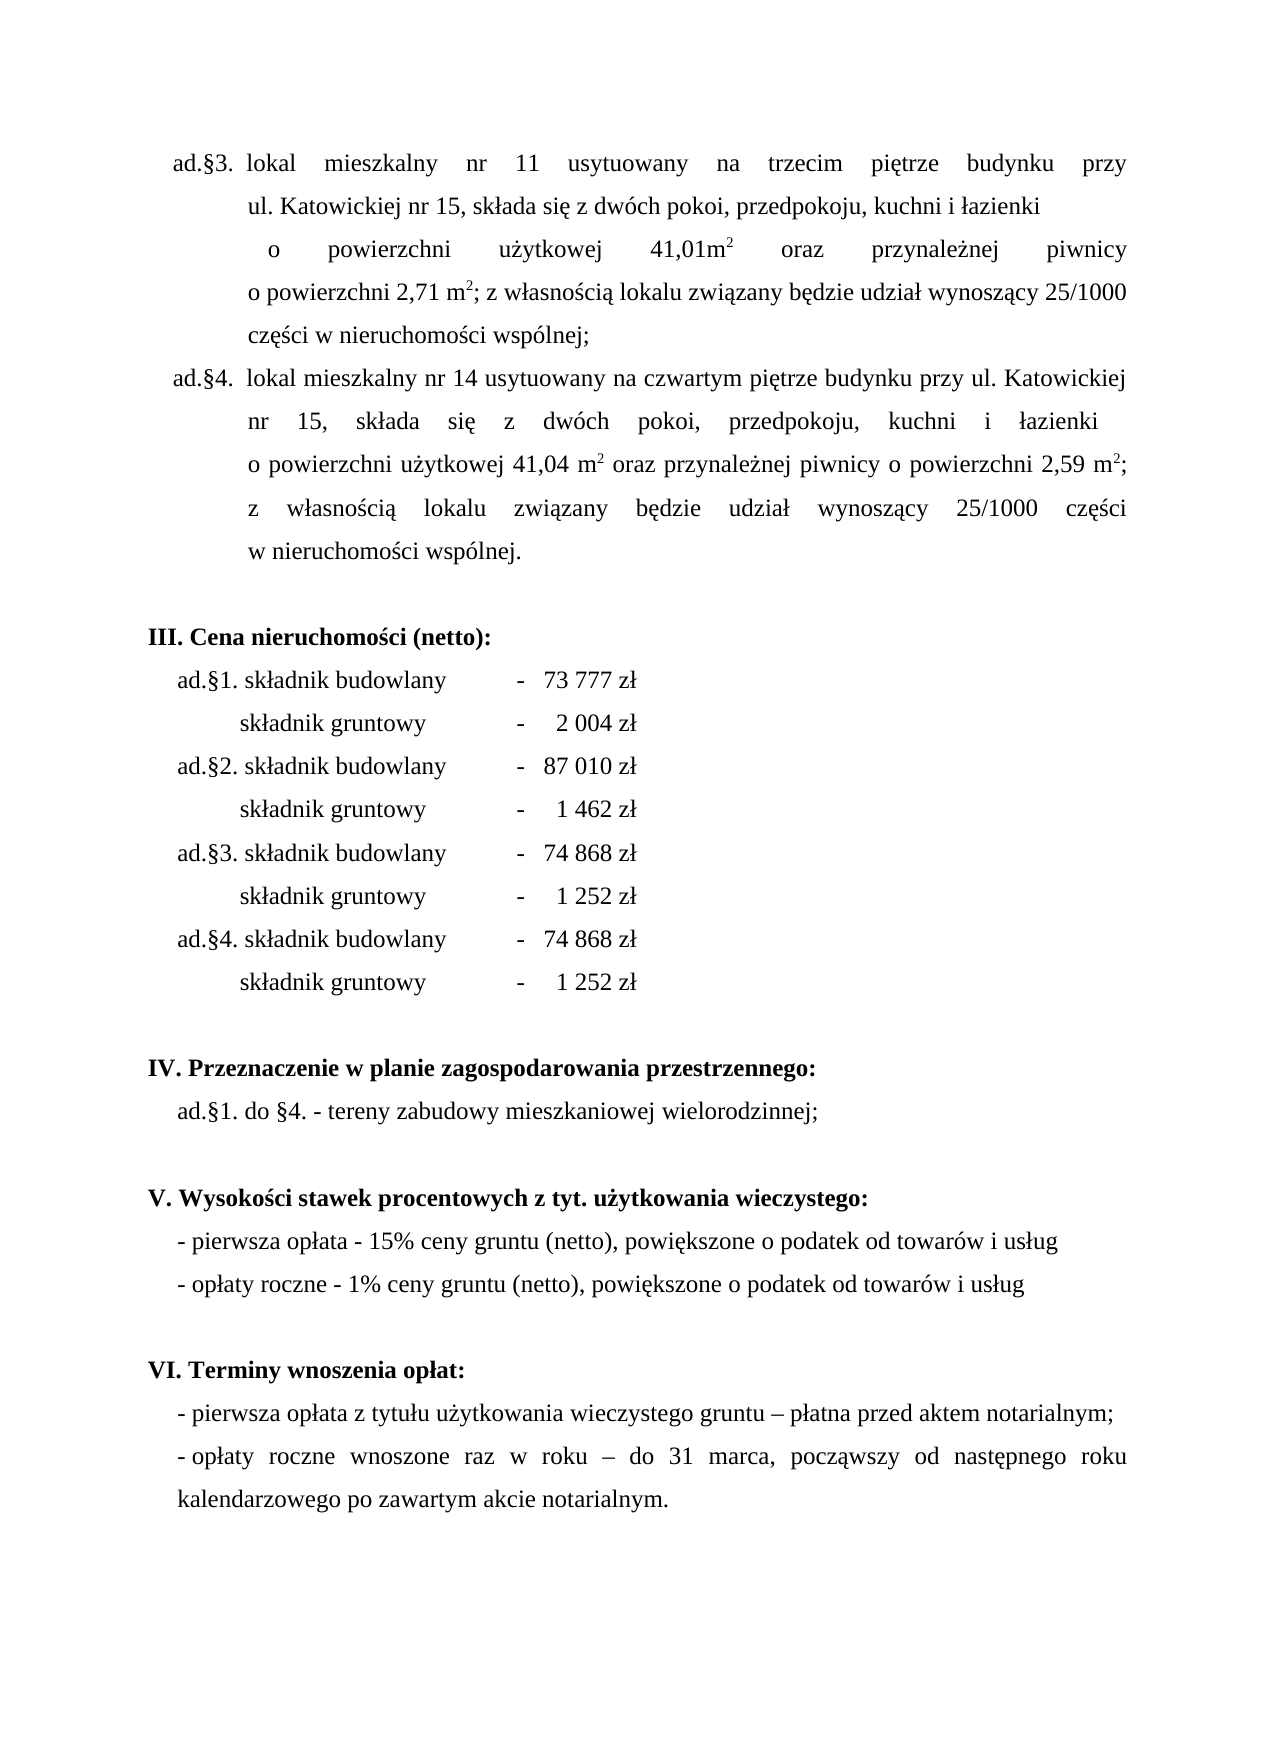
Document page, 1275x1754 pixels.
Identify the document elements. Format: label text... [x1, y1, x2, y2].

text składnik gruntowy - 1 462 zł [177, 794, 1127, 823]
text - opłaty roczne - 1% ceny gruntu (netto), powiększone o podatek od towarów i usług [177, 1269, 1127, 1298]
text ad.§4. składnik budowlany - 74 868 zł [177, 924, 1127, 953]
text - pierwsza opłata - 15% ceny gruntu (netto), powiększone o podatek od towarów i usług [177, 1226, 1127, 1254]
text składnik gruntowy - 1 252 zł [177, 967, 1127, 996]
text składnik gruntowy - 1 252 zł [177, 881, 1127, 909]
text V. Wysokości stawek procentowych z tyt. użytkowania wieczystego: [148, 1183, 1127, 1211]
text ad.§2. składnik budowlany - 87 010 zł [177, 751, 1127, 780]
text IV. Przeznaczenie w planie zagospodarowania przestrzennego: [148, 1053, 1127, 1082]
text ad.§3. składnik budowlany - 74 868 zł [177, 838, 1127, 866]
text składnik gruntowy - 2 004 zł [177, 708, 1127, 737]
text - opłaty roczne wnoszone raz w roku – do 31 marca, począwszy od następnego roku kalendarzowego po zawartym akcie notarialnym. [177, 1441, 1127, 1513]
text - pierwsza opłata z tytułu użytkowania wieczystego gruntu – płatna przed aktem notarialnym; [177, 1398, 1127, 1427]
text o powierzchni użytkowej 41,01m2 oraz przynależnej piwnicy o powierzchni 2,71 m2; z własnością lokalu związany będzie udział wynoszący 25/1000 części w nieruchomości wspólnej; [173, 234, 1127, 349]
text ad.§3. lokal mieszkalny nr 11 usytuowany na trzecim piętrze budynku przy ul. Katowickiej nr 15, składa się z dwóch pokoi, przedpokoju, kuchni i łazienki [173, 148, 1127, 219]
text VI. Terminy wnoszenia opłat: [148, 1355, 1127, 1384]
text ad.§4. lokal mieszkalny nr 14 usytuowany na czwartym piętrze budynku przy ul. Katowickiej nr 15, składa się z dwóch pokoi, przedpokoju, kuchni i łazienki o powierzchni użytkowej 41,04 m2 oraz przynależnej piwnicy o powierzchni 2,59 m2; z własnością lokalu związany będzie udział wynoszący 25/1000 części w nieruchomości wspólnej. [173, 363, 1127, 564]
text III. Cena nieruchomości (netto): [148, 622, 1127, 651]
text ad.§1. składnik budowlany - 73 777 zł [177, 665, 1127, 694]
text ad.§1. do §4. - tereny zabudowy mieszkaniowej wielorodzinnej; [177, 1096, 1127, 1125]
